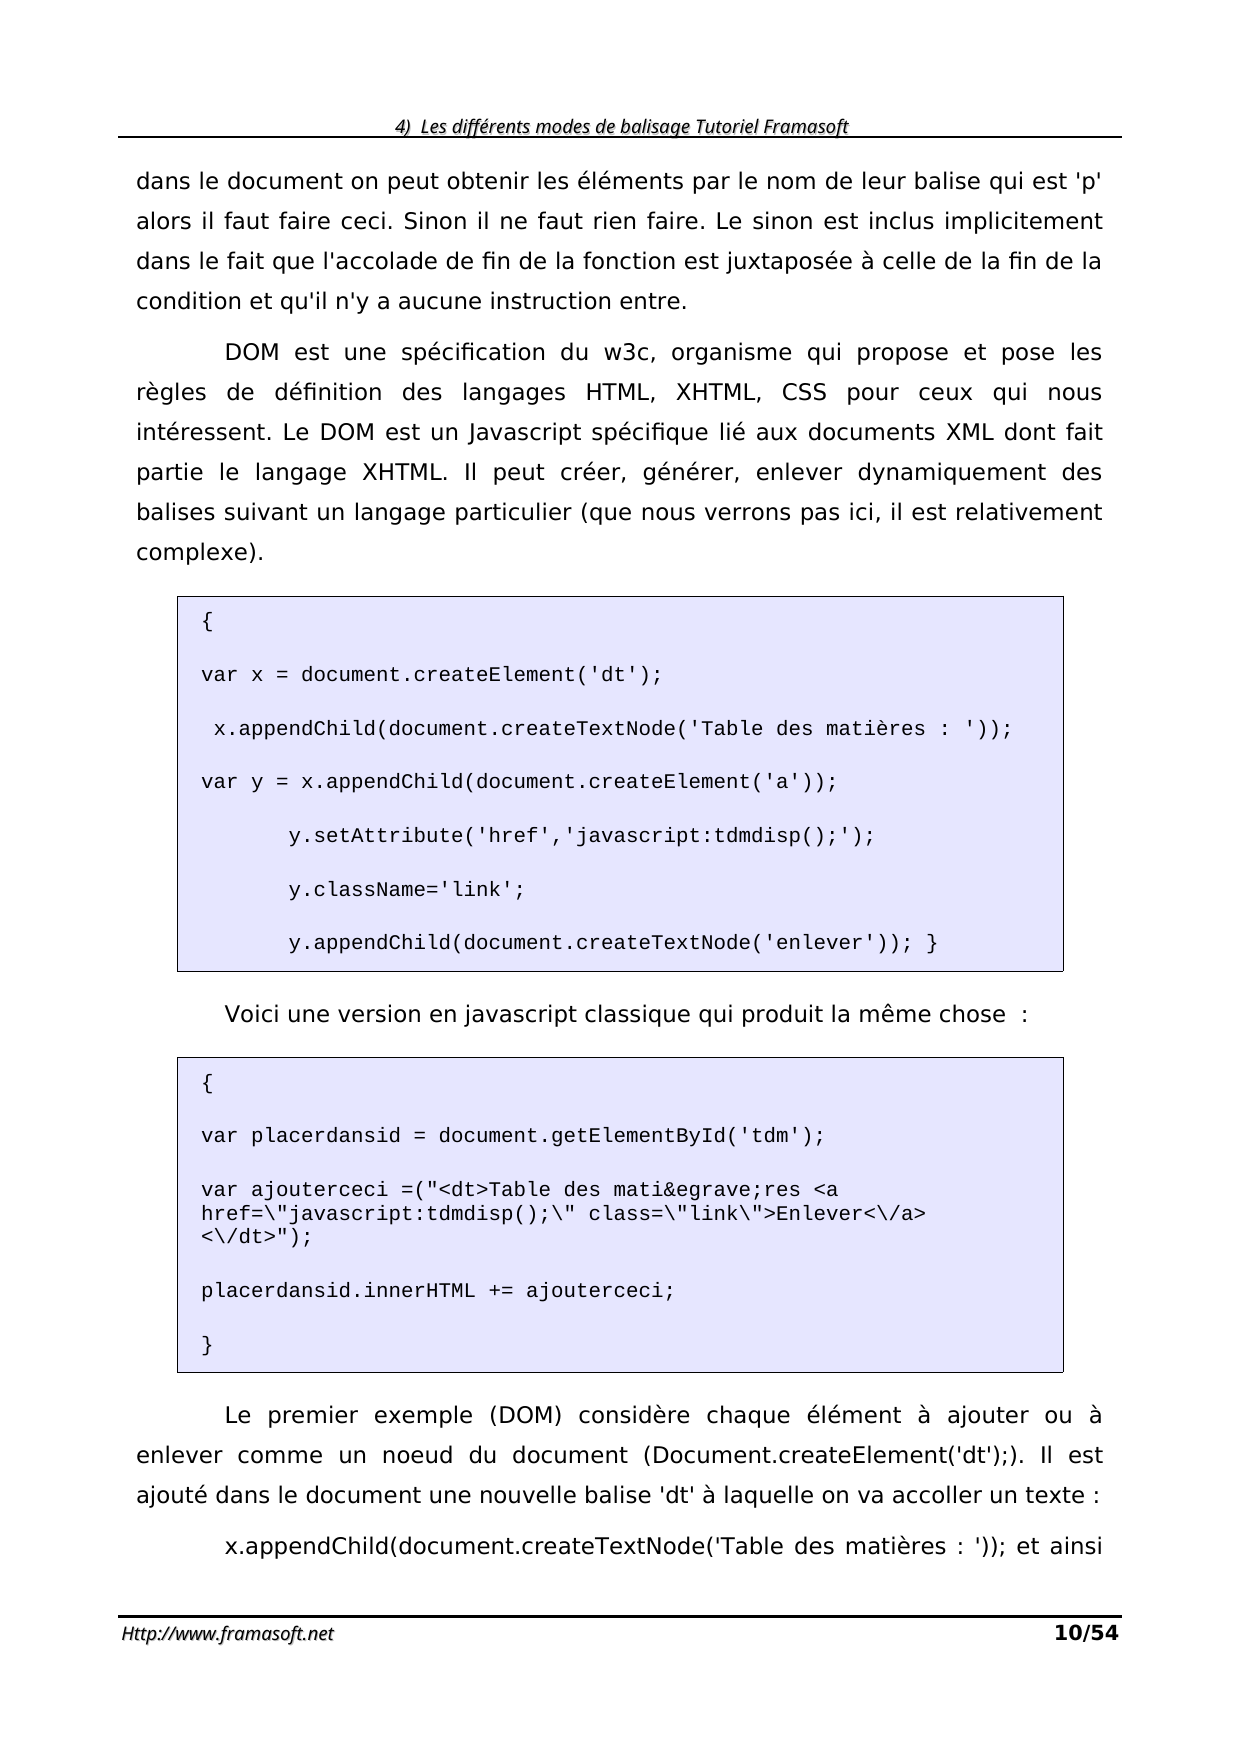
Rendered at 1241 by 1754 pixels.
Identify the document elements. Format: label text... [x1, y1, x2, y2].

text dans le document on peut obtenir les éléments par le nom de leur balise qui est 'p' alors il faut faire ceci. Sinon il ne faut rien faire. Le sinon est inclus implicitement dans le fait que l'accolade de fin de la fonction est juxtaposée à celle de la fin de la condition et qu'il n'y a aucune instruction entre. [136, 168, 1104, 315]
list y.className='link'; [178, 864, 1063, 902]
list { [178, 1058, 1063, 1096]
list y.setAttribute('href','javascript:tdmdisp();'); [178, 810, 1063, 848]
text Le premier exemple (DOM) considère chaque élément à ajouter ou à enlever comme un noeud du document (Document.createElement('dt');). Il est ajouté dans le document une nouvelle balise 'dt' à laquelle on va accoller un texte : [136, 1402, 1104, 1509]
list var x = document.createElement('dt'); [178, 649, 1063, 688]
list placerdansid.innerHTML += ajouterceci; [178, 1265, 1063, 1303]
list } [178, 1319, 1063, 1372]
list var ajouterceci =("<dt>Table des mati&egrave;res <a href=\"javascript:tdmdisp();\" class=\"link\">Enlever<\/a> <\/dt>"); [178, 1164, 1063, 1250]
list { [178, 597, 1063, 634]
list x.appendChild(document.createTextNode('Table des matières : ')); [178, 703, 1063, 741]
list var y = x.appendChild(document.createElement('a')); [178, 756, 1063, 795]
text Voici une version en javascript classique qui produit la même chose : [136, 1001, 1104, 1028]
text DOM est une spécification du w3c, organisme qui propose et pose les règles de définition des langages HTML, XHTML, CSS pour ceux qui nous intéressent. Le DOM est un Javascript spécifique lié aux documents XML dont fait partie le langage XHTML. Il peut créer, générer, enlever dynamiquement des balises suivant un langage particulier (que nous verrons pas ici, il est relativement complexe). [136, 339, 1104, 566]
text x.appendChild(document.createTextNode('Table des matières : ')); et ainsi [136, 1533, 1104, 1559]
list y.appendChild(document.createTextNode('enlever')); } [178, 917, 1063, 971]
list var placerdansid = document.getElementById('tdm'); [178, 1111, 1063, 1149]
